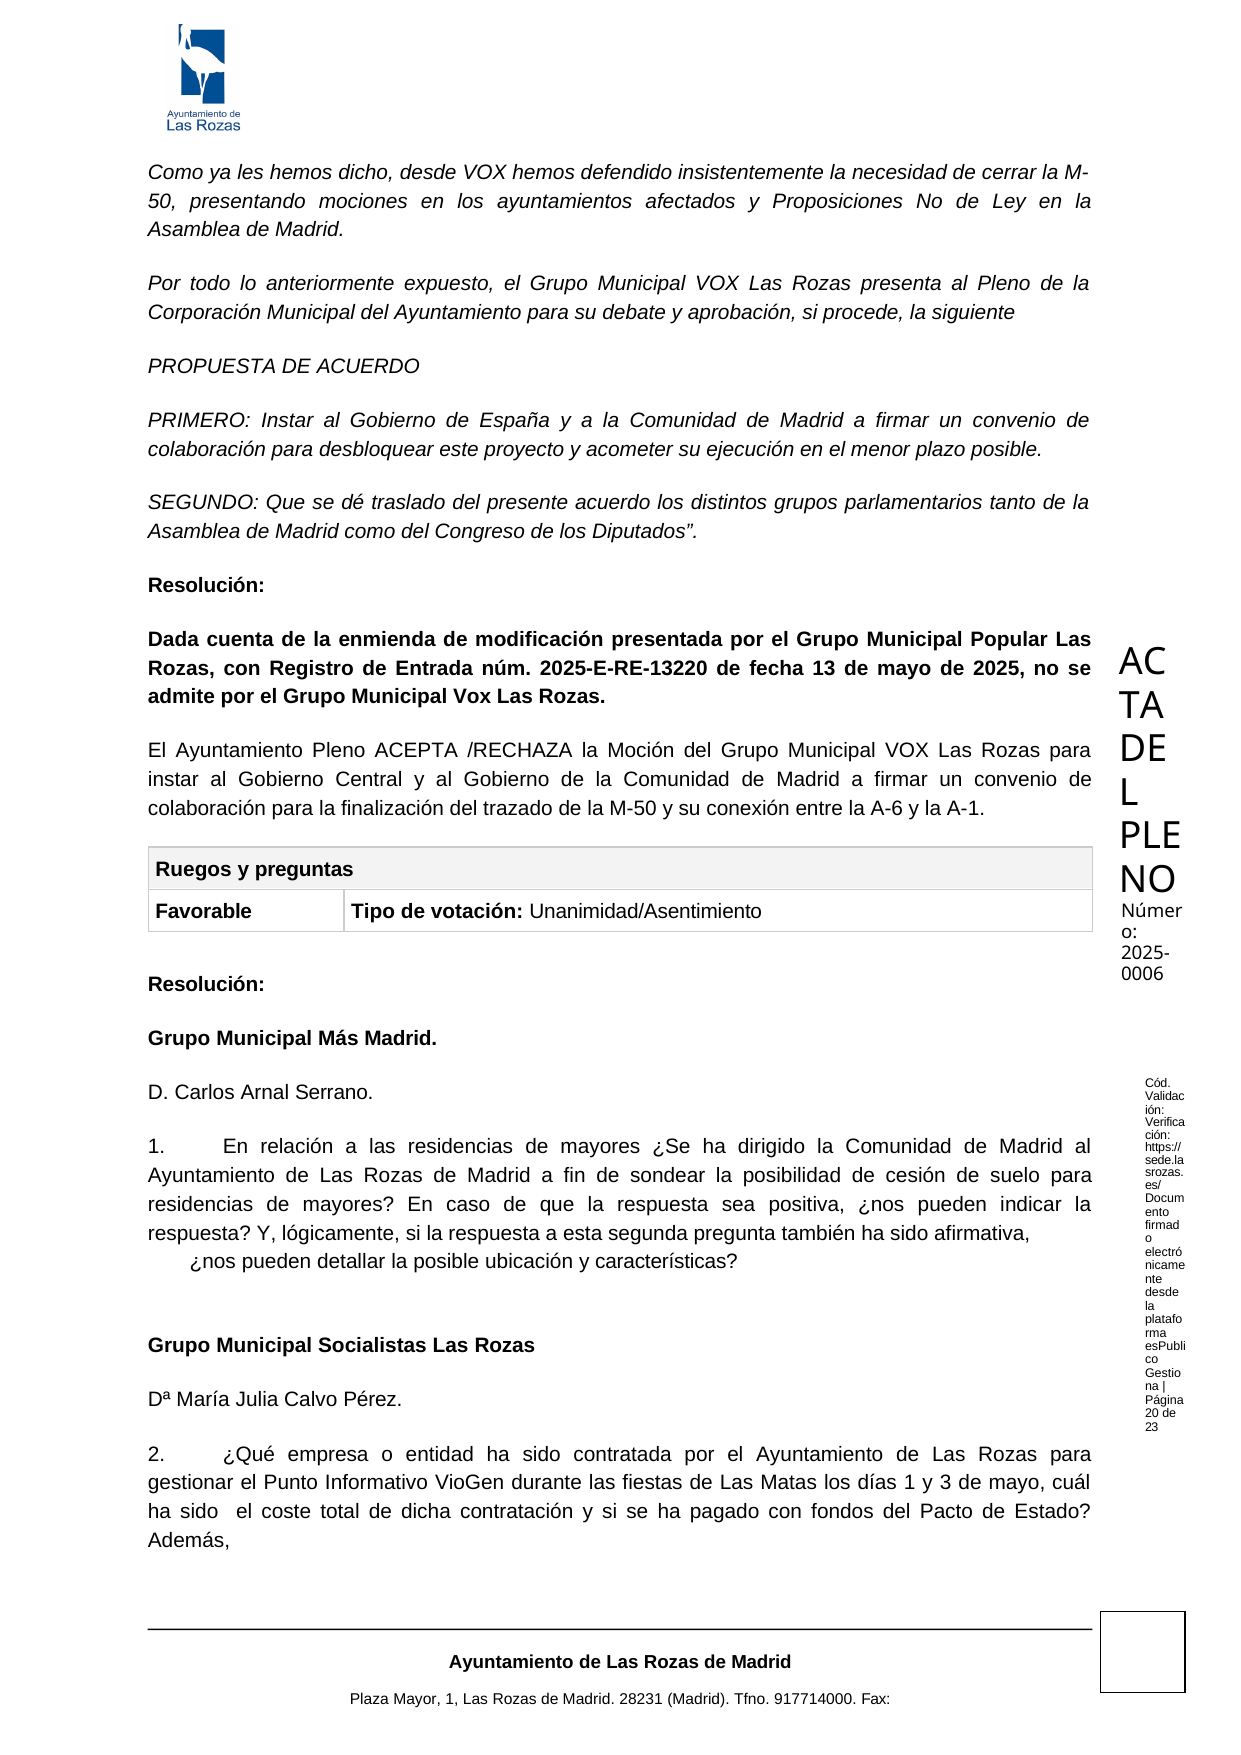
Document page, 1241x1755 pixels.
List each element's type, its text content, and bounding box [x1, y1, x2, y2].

text ACTA DEL PLENO [1119, 640, 1185, 901]
text Verificación: https://sede.lasrozas.es/ [1145, 1117, 1186, 1192]
text PRIMERO: Instar al Gobierno de España y a la Comunidad de Madrid a firmar un convenio de colaboración para desbloquear este proyecto y acometer su ejecución en el menor plazo posible. [148, 408, 1093, 461]
text Dª María Julia Calvo Pérez. [148, 1387, 1093, 1411]
list [1101, 1612, 1184, 1692]
text Documento firmado electrónicamente desde la plataforma esPublico Gestiona | Página 20 de 23 [1145, 1192, 1186, 1434]
text Número: 2025-0006 Fecha: 27/06/2025 [1121, 901, 1185, 985]
text [1117, 638, 1185, 985]
text El Ayuntamiento Pleno ACEPTA /RECHAZA la Moción del Grupo Municipal VOX Las Rozas para instar al Gobierno Central y al Gobierno de la Comunidad de Madrid a firmar un convenio de colaboración para la finalización del trazado de la M-50 y su conexión entre la A-6 y la A-1. [148, 738, 1093, 820]
table_cell Tipo de votación: Unanimidad/Asentimiento [345, 890, 1092, 931]
text Grupo Municipal Más Madrid. [148, 1026, 1093, 1049]
text PROPUESTA DE ACUERDO [148, 353, 1093, 377]
text D. Carlos Arnal Serrano. [148, 1080, 1093, 1104]
list ¿Qué empresa o entidad ha sido contratada por el Ayuntamiento de Las Rozas para gestionar el Punto Informativo VioGen durante las fiestas de Las Matas los días 1 y 3 de mayo, cuál ha sido el coste total de dicha contratación y si se ha pagado con fondos del Pacto de Estado? Además, [148, 1441, 1093, 1552]
text Dada cuenta de la enmienda de modificación presentada por el Grupo Municipal Popular Las Rozas, con Registro de Entrada núm. 2025-E-RE-13220 de fecha 13 de mayo de 2025, no se admite por el Grupo Municipal Vox Las Rozas. [148, 627, 1093, 708]
text SEGUNDO: Que se dé traslado del presente acuerdo los distintos grupos parlamentarios tanto de la Asamblea de Madrid como del Congreso de los Diputados”. [148, 490, 1093, 543]
text Por todo lo anteriormente expuesto, el Grupo Municipal VOX Las Rozas presenta al Pleno de la Corporación Municipal del Ayuntamiento para su debate y aprobación, si procede, la siguiente [148, 271, 1093, 324]
subtitle Grupo Municipal Socialistas Las Rozas [148, 1332, 1093, 1356]
subtitle Resolución: [148, 971, 1093, 995]
text Como ya les hemos dicho, desde VOX hemos defendido insistentemente la necesidad de cerrar la M- 50, presentando mociones en los ayuntamientos afectados y Proposiciones No de Ley en la Asamblea de Madrid. [148, 160, 1093, 241]
text Cód. Validación: [1145, 1077, 1186, 1117]
text [1143, 1075, 1186, 1611]
text ¿nos pueden detallar la posible ubicación y características? [189, 1249, 1093, 1273]
list En relación a las residencias de mayores ¿Se ha dirigido la Comunidad de Madrid al Ayuntamiento de Las Rozas de Madrid a fin de sondear la posibilidad de cesión de suelo para residencias de mayores? En caso de que la respuesta sea positiva, ¿nos pueden indicar la respuesta? Y, lógicamente, si la respuesta a esta segunda pregunta también ha sido afirmativa, [148, 1134, 1093, 1244]
subtitle Resolución: [148, 573, 1093, 597]
table_cell Favorable [149, 890, 343, 931]
table_header Ruegos y preguntas [149, 848, 1092, 888]
